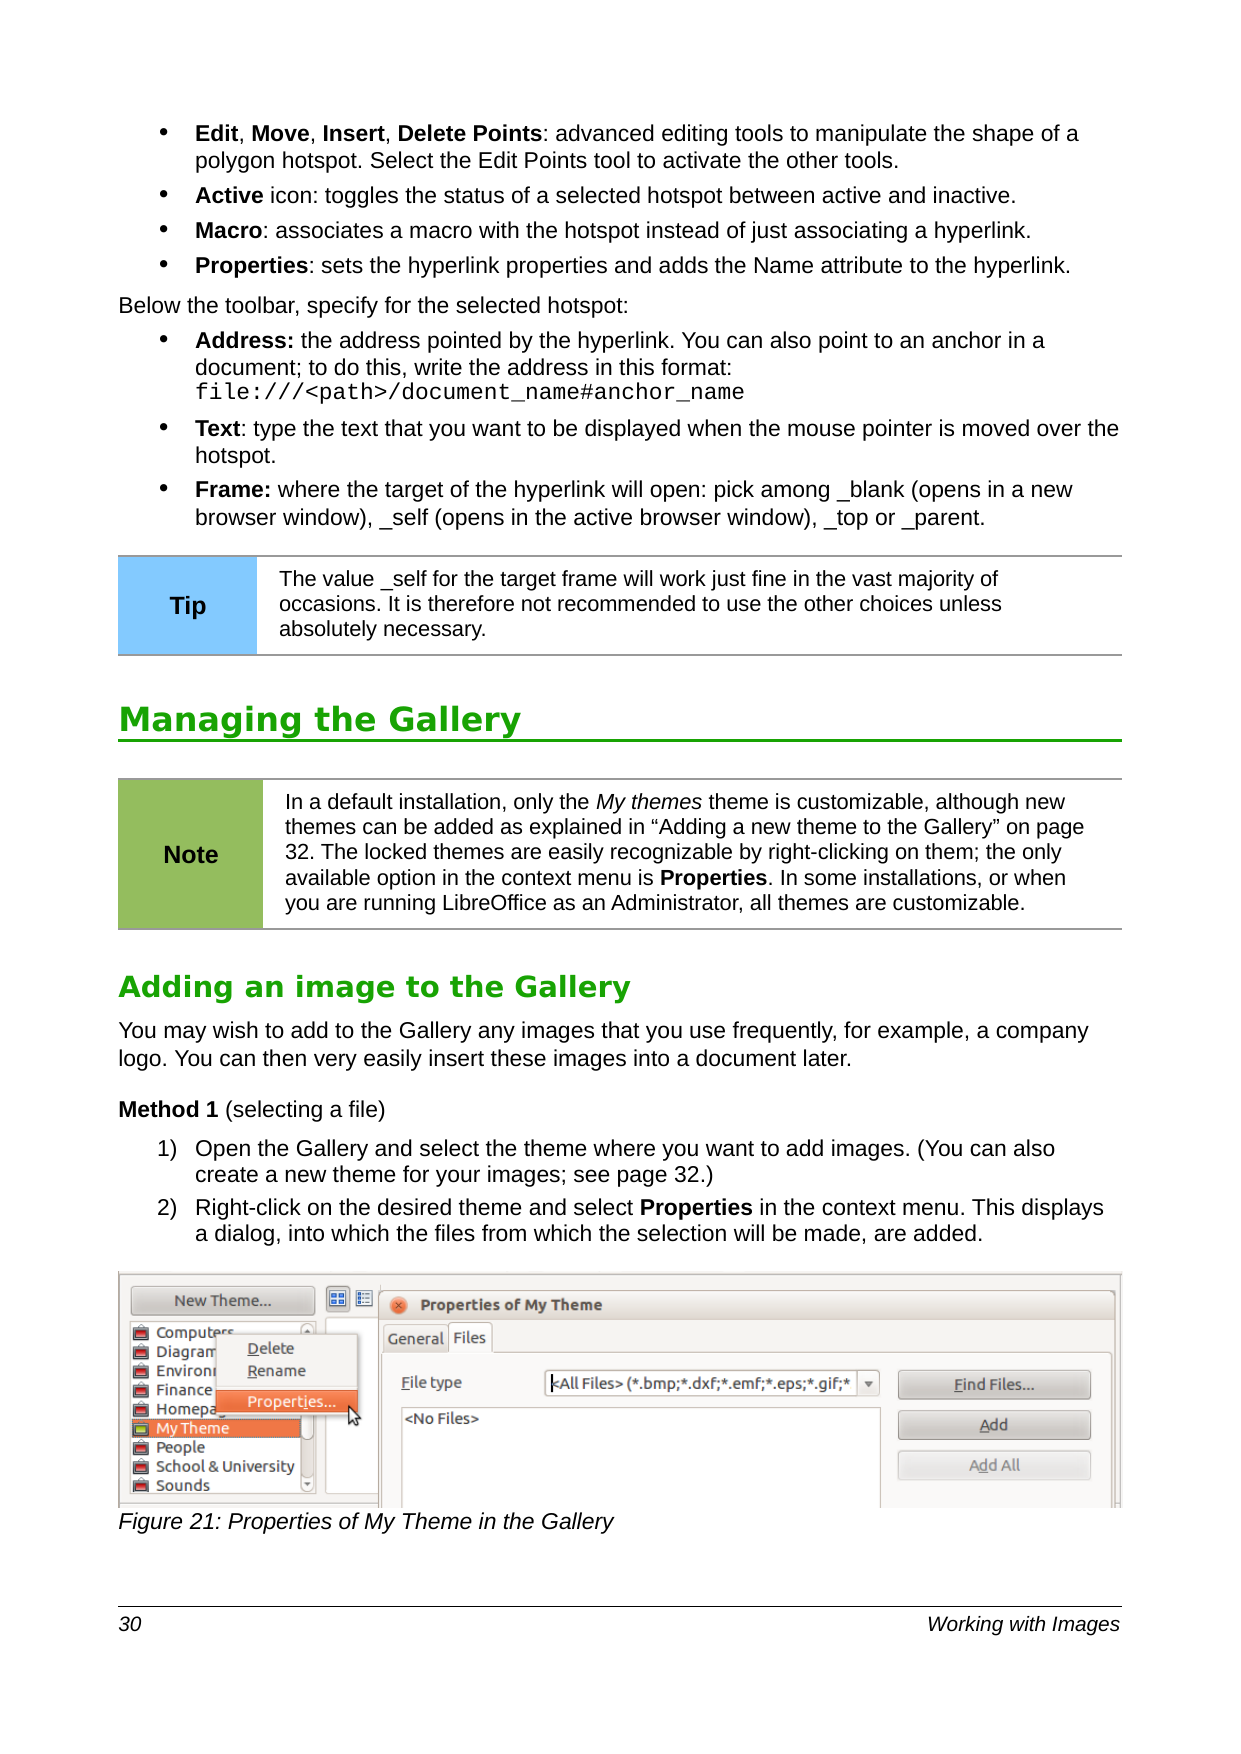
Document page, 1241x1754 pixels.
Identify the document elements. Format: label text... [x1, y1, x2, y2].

list Edit, Move, Insert, Delete Points: advanced editing tools to manipulate the shape of a polygon hotspot. Select the Edit Points tool to activate the other tools. [156, 118, 1122, 174]
list Text: type the text that you want to be displayed when the mouse pointer is moved over the hotspot. [156, 413, 1122, 468]
list Below the toolbar, specify for the selected hotspot: [118, 292, 1122, 319]
list Address: the address pointed by the hyperlink. You can also point to an anchor in a document; to do this, write the address in this format: file:///<path>/document_name#anchor_name [156, 325, 1122, 407]
table_header Note [118, 780, 263, 928]
list Properties: sets the hyperlink properties and adds the Name attribute to the hyperlink. [156, 251, 1122, 280]
table_header The value _self for the target frame will work just fine in the vast majority of occasions. It is therefore not recommended to use the other choices unless absolutely necessary. [258, 557, 1122, 654]
list Active icon: toggles the status of a selected hotspot between active and inactive. [156, 180, 1122, 209]
picture [118, 1271, 1123, 1508]
table_header Tip [118, 557, 257, 654]
list Frame: where the target of the hyperlink will open: pick among _blank (opens in a new browser window), _self (opens in the active browser window), _top or _parent. [156, 474, 1122, 530]
list Macro: associates a macro with the hotspot instead of just associating a hyperlink. [156, 215, 1122, 244]
text Figure 21: Properties of My Theme in the Gallery [118, 1508, 1126, 1534]
list Open the Gallery and select the theme where you want to add images. (You can also create a new theme for your images; see page 32.) [177, 1135, 1122, 1188]
text You may wish to add to the Gallery any images that you use frequently, for example, a company logo. You can then very easily insert these images into a document later. [118, 1017, 1122, 1072]
text Method 1 (selecting a file) [118, 1096, 1122, 1123]
subtitle Managing the Gallery [118, 701, 1122, 739]
list Right-click on the desired theme and select Properties in the context menu. This displays a dialog, into which the files from which the selection will be made, are added. [177, 1194, 1122, 1247]
subtitle Adding an image to the Gallery [118, 971, 1122, 1004]
table_header In a default installation, only the My themes theme is customizable, although new themes can be added as explained in “Adding a new theme to the Gallery” on page 32. The locked themes are easily recognizable by right-clicking on them; the only available option in the context menu is Properties. In some installations, or when you are running LibreOffice as an Administrator, all themes are customizable. [264, 780, 1122, 928]
